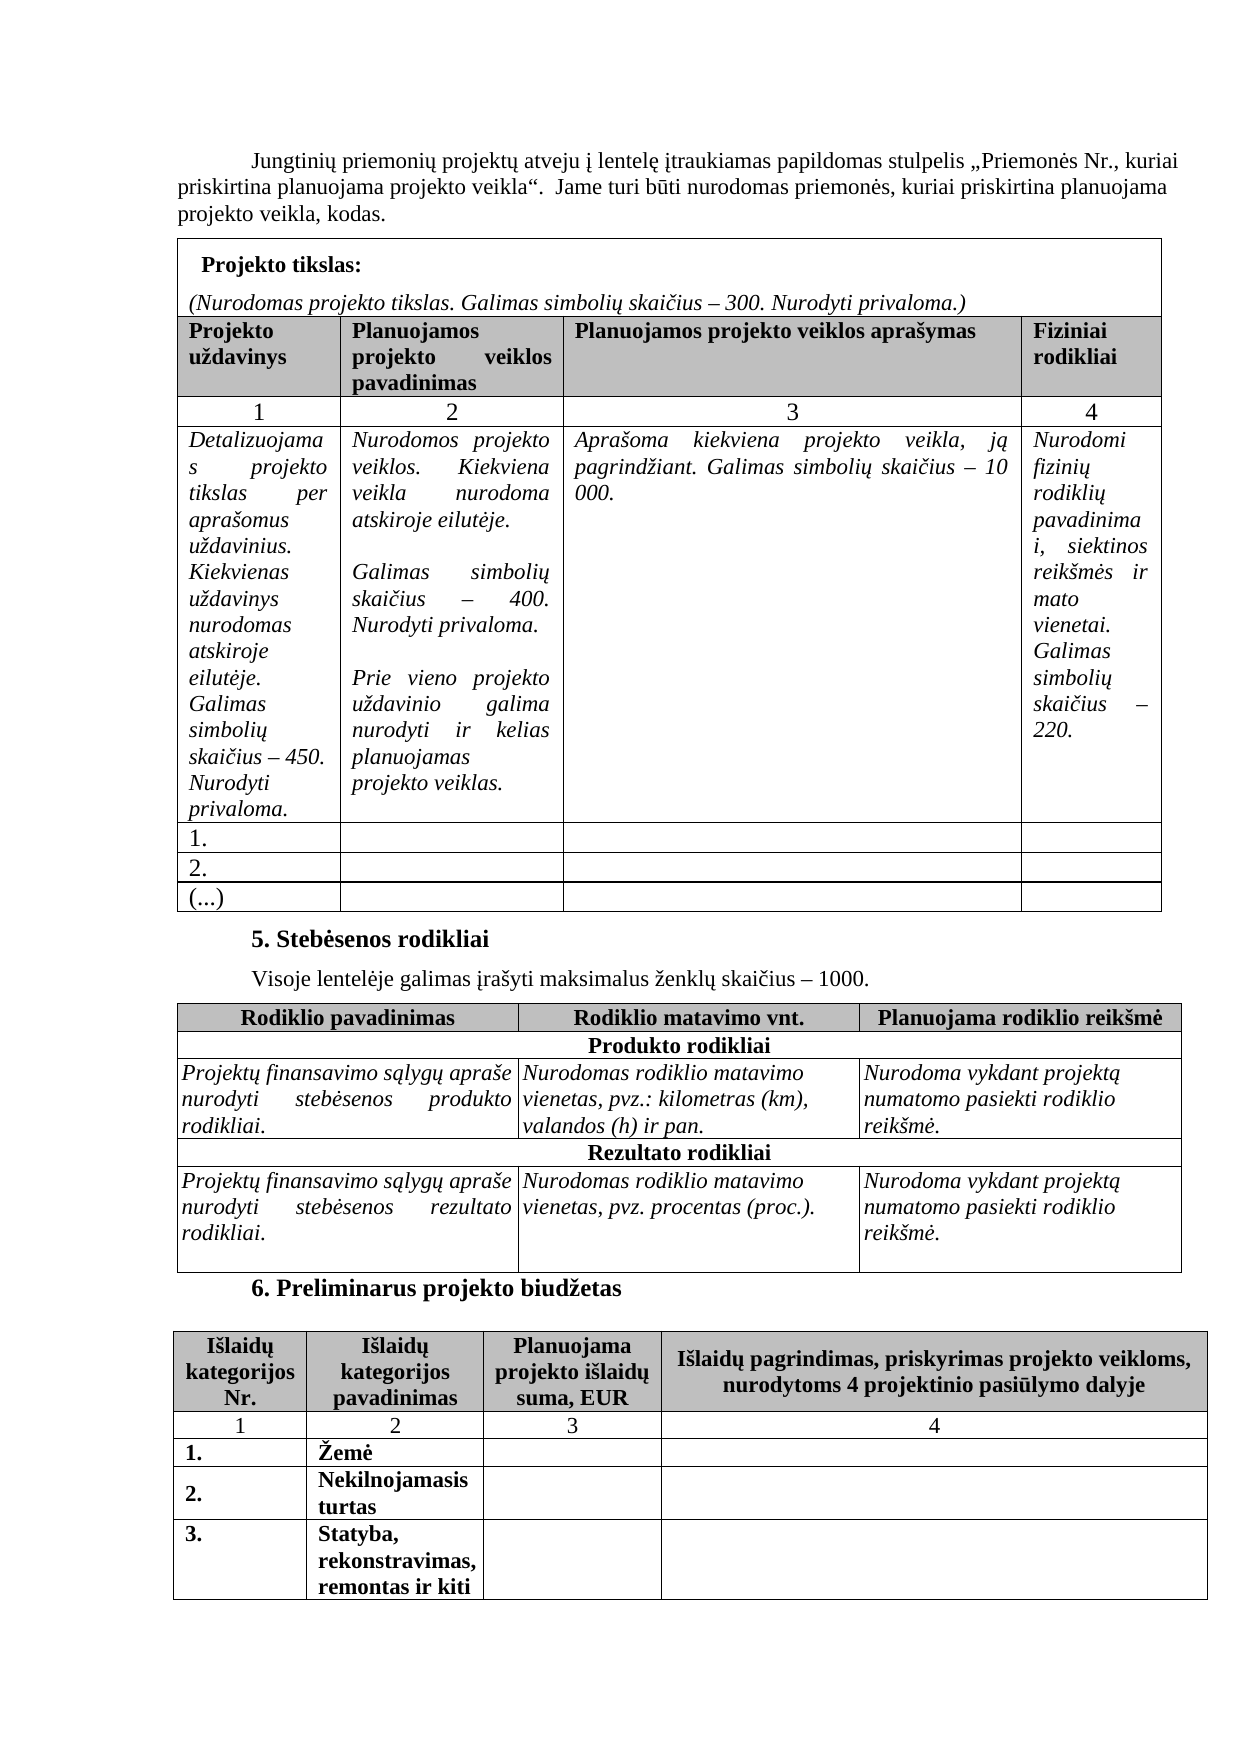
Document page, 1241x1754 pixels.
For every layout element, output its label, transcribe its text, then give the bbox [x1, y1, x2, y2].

table_header Išlaidų kategorijos pavadinimas [307, 1332, 483, 1411]
table_cell [662, 1439, 1207, 1466]
table_header Rodiklio pavadinimas [178, 1004, 518, 1031]
table_cell 1 [174, 1412, 306, 1438]
table_cell [341, 853, 563, 881]
table_cell (...) [178, 883, 340, 911]
table_cell Nurodoma vykdant projektą numatomo pasiekti rodiklio reikšmė. [860, 1167, 1181, 1272]
table_cell 1. [178, 823, 340, 852]
table_cell [1022, 823, 1161, 852]
table_cell Projekto uždavinys [178, 317, 340, 396]
table_cell [484, 1439, 661, 1466]
table_cell Statyba, rekonstravimas, remontas ir kiti [307, 1520, 483, 1599]
table_cell [484, 1520, 661, 1599]
text Jungtinių priemonių projektų atveju į lentelę įtraukiamas papildomas stulpelis „Priemonės Nr., kuriai priskirtina planuojama projekto veikla“. Jame turi būti nurodomas priemonės, kuriai priskirtina planuojama projekto veikla, kodas. [177, 147, 1181, 226]
table_cell [662, 1520, 1207, 1599]
table_cell 2. [174, 1467, 306, 1519]
table_header Projekto tikslas: (Nurodomas projekto tikslas. Galimas simbolių skaičius – 300. Nurodyti privaloma.) [178, 239, 1161, 316]
table_header Išlaidų pagrindimas, priskyrimas projekto veikloms, nurodytoms 4 projektinio pasiūlymo dalyje [662, 1332, 1207, 1411]
table_header Rodiklio matavimo vnt. [519, 1004, 859, 1031]
table_cell 2. [178, 853, 340, 881]
table_cell Nurodomos projekto veiklos. Kiekviena veikla nurodoma atskiroje eilutėje. Galimas simbolių skaičius – 400. Nurodyti privaloma. Prie vieno projekto uždavinio galima nurodyti ir kelias planuojamas projekto veiklas. [341, 427, 563, 822]
table_cell [662, 1467, 1207, 1519]
table_cell 2 [341, 397, 563, 426]
table_cell [564, 853, 1021, 881]
text Visoje lentelėje galimas įrašyti maksimalus ženklų skaičius – 1000. [177, 965, 1181, 991]
table_cell Nurodomas rodiklio matavimo vienetas, pvz. procentas (proc.). [519, 1167, 859, 1272]
table_cell [1022, 883, 1161, 911]
table_cell 2 [307, 1412, 483, 1438]
table_cell [484, 1467, 661, 1519]
table_cell 4 [1022, 397, 1161, 426]
table_cell [1022, 853, 1161, 881]
text 5. Stebėsenos rodikliai [177, 924, 1181, 953]
table_cell Fiziniai rodikliai [1022, 317, 1161, 396]
table_cell Aprašoma kiekviena projekto veikla, ją pagrindžiant. Galimas simbolių skaičius – 10 000. [564, 427, 1021, 822]
table_cell Nurodomi fizinių rodiklių pavadinimai, siektinos reikšmės ir mato vienetai. Galimas simbolių skaičius – 220. [1022, 427, 1161, 822]
table_cell 4 [662, 1412, 1207, 1438]
table_cell [564, 883, 1021, 911]
table_cell [341, 823, 563, 852]
table_cell [564, 823, 1021, 852]
table_header Planuojama projekto išlaidų suma, EUR [484, 1332, 661, 1411]
table_header Planuojama rodiklio reikšmė [860, 1004, 1181, 1031]
text 6. Preliminarus projekto biudžetas [177, 1273, 1181, 1302]
table_cell 3 [484, 1412, 661, 1438]
table_cell Projektų finansavimo sąlygų apraše nurodyti stebėsenos produkto rodikliai. [178, 1059, 518, 1138]
table_cell 3 [564, 397, 1021, 426]
table_cell Žemė [307, 1439, 483, 1466]
table_cell 1. [174, 1439, 306, 1466]
table_cell Projektų finansavimo sąlygų apraše nurodyti stebėsenos rezultato rodikliai. [178, 1167, 518, 1272]
table_cell Planuojamos projekto veiklos pavadinimas [341, 317, 563, 396]
table_cell Planuojamos projekto veiklos aprašymas [564, 317, 1021, 396]
table_cell 1 [178, 397, 340, 426]
table_header Išlaidų kategorijos Nr. [174, 1332, 306, 1411]
table_cell Detalizuojamas projekto tikslas per aprašomus uždavinius. Kiekvienas uždavinys nurodomas atskiroje eilutėje. Galimas simbolių skaičius – 450. Nurodyti privaloma. [178, 427, 340, 822]
table_cell Nekilnojamasis turtas [307, 1467, 483, 1519]
table_cell 3. [174, 1520, 306, 1599]
table_cell [341, 883, 563, 911]
